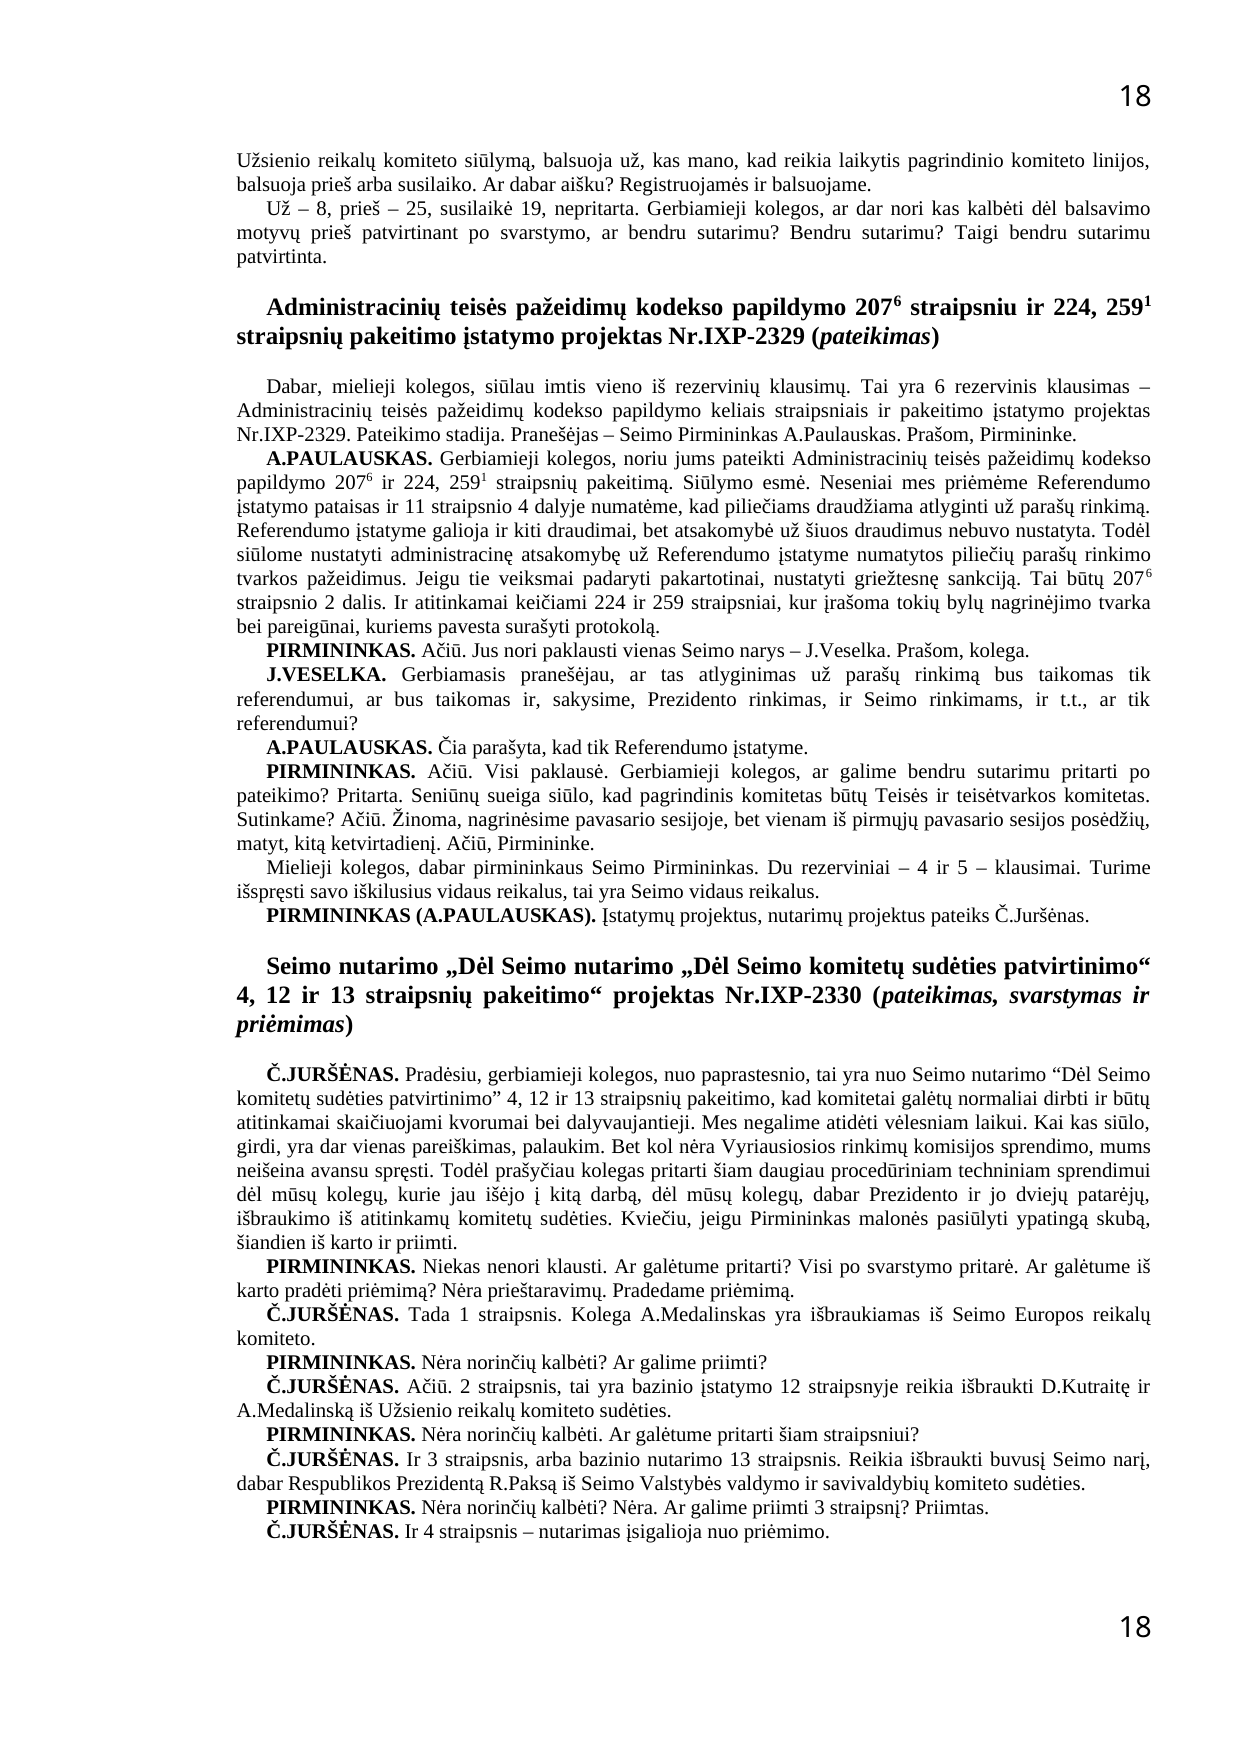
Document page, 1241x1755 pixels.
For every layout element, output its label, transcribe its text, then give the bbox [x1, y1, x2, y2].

text Užsienio reikalų komiteto siūlymą, balsuoja už, kas mano, kad reikia laikytis pagrindinio komiteto linijos, balsuoja prieš arba susilaiko. Ar dabar aišku? Registruojamės ir balsuojame. [236, 148, 1152, 196]
text PIRMININKAS. Ačiū. Visi paklausė. Gerbiamieji kolegos, ar galime bendru sutarimu pritarti po pateikimo? Pritarta. Seniūnų sueiga siūlo, kad pagrindinis komitetas būtų Teisės ir teisėtvarkos komitetas. Sutinkame? Ačiū. Žinoma, nagrinėsime pavasario sesijoje, bet vienam iš pirmųjų pavasario sesijos posėdžių, matyt, kitą ketvirtadienį. Ačiū, Pirmininke. [236, 759, 1152, 855]
text PIRMININKAS. Ačiū. Jus nori paklausti vienas Seimo narys – J.Veselka. Prašom, kolega. [236, 638, 1152, 662]
text A.PAULAUSKAS. Gerbiamieji kolegos, noriu jums pateikti Administracinių teisės pažeidimų kodekso papildymo 2076 ir 224, 2591 straipsnių pakeitimą. Siūlymo esmė. Neseniai mes priėmėme Referendumo įstatymo pataisas ir 11 straipsnio 4 dalyje numatėme, kad piliečiams draudžiama atlyginti už parašų rinkimą. Referendumo įstatyme galioja ir kiti draudimai, bet atsakomybė už šiuos draudimus nebuvo nustatyta. Todėl siūlome nustatyti administracinę atsakomybę už Referendumo įstatyme numatytos piliečių parašų rinkimo tvarkos pažeidimus. Jeigu tie veiksmai padaryti pakartotinai, nustatyti griežtesnę sankciją. Tai būtų 2076 straipsnio 2 dalis. Ir atitinkamai keičiami 224 ir 259 straipsniai, kur įrašoma tokių bylų nagrinėjimo tvarka bei pareigūnai, kuriems pavesta surašyti protokolą. [236, 446, 1152, 638]
text Č.JURŠĖNAS. Ir 4 straipsnis – nutarimas įsigalioja nuo priėmimo. [236, 1519, 1152, 1543]
text PIRMININKAS. Nėra norinčių kalbėti. Ar galėtume pritarti šiam straipsniui? [236, 1422, 1152, 1446]
text Administracinių teisės pažeidimų kodekso papildymo 2076 straipsniu ir 224, 2591 straipsnių pakeitimo įstatymo projektas Nr.IXP-2329 (pateikimas) [236, 292, 1152, 349]
text PIRMININKAS (A.PAULAUSKAS). Įstatymų projektus, nutarimų projektus pateiks Č.Juršėnas. [236, 903, 1152, 927]
text PIRMININKAS. Nėra norinčių kalbėti? Nėra. Ar galime priimti 3 straipsnį? Priimtas. [236, 1494, 1152, 1519]
text Seimo nutarimo „Dėl Seimo nutarimo „Dėl Seimo komitetų sudėties patvirtinimo“ 4, 12 ir 13 straipsnių pakeitimo“ projektas Nr.IXP-2330 (pateikimas, svarstymas ir priėmimas) [236, 951, 1152, 1037]
text Mielieji kolegos, dabar pirmininkaus Seimo Pirmininkas. Du rezerviniai – 4 ir 5 – klausimai. Turime išspręsti savo iškilusius vidaus reikalus, tai yra Seimo vidaus reikalus. [236, 855, 1152, 903]
text J.VESELKA. Gerbiamasis pranešėjau, ar tas atlyginimas už parašų rinkimą bus taikomas tik referendumui, ar bus taikomas ir, sakysime, Prezidento rinkimas, ir Seimo rinkimams, ir t.t., ar tik referendumui? [236, 662, 1152, 734]
text PIRMININKAS. Nėra norinčių kalbėti? Ar galime priimti? [236, 1350, 1152, 1374]
text Č.JURŠĖNAS. Ir 3 straipsnis, arba bazinio nutarimo 13 straipsnis. Reikia išbraukti buvusį Seimo narį, dabar Respublikos Prezidentą R.Paksą iš Seimo Valstybės valdymo ir savivaldybių komiteto sudėties. [236, 1446, 1152, 1494]
text Dabar, mielieji kolegos, siūlau imtis vieno iš rezervinių klausimų. Tai yra 6 rezervinis klausimas – Administracinių teisės pažeidimų kodekso papildymo keliais straipsniais ir pakeitimo įstatymo projektas Nr.IXP-2329. Pateikimo stadija. Pranešėjas – Seimo Pirmininkas A.Paulauskas. Prašom, Pirmininke. [236, 374, 1152, 446]
text Č.JURŠĖNAS. Pradėsiu, gerbiamieji kolegos, nuo paprastesnio, tai yra nuo Seimo nutarimo “Dėl Seimo komitetų sudėties patvirtinimo” 4, 12 ir 13 straipsnių pakeitimo, kad komitetai galėtų normaliai dirbti ir būtų atitinkamai skaičiuojami kvorumai bei dalyvaujantieji. Mes negalime atidėti vėlesniam laikui. Kai kas siūlo, girdi, yra dar vienas pareiškimas, palaukim. Bet kol nėra Vyriausiosios rinkimų komisijos sprendimo, mums neišeina avansu spręsti. Todėl prašyčiau kolegas pritarti šiam daugiau procedūriniam techniniam sprendimui dėl mūsų kolegų, kurie jau išėjo į kitą darbą, dėl mūsų kolegų, dabar Prezidento ir jo dviejų patarėjų, išbraukimo iš atitinkamų komitetų sudėties. Kviečiu, jeigu Pirmininkas malonės pasiūlyti ypatingą skubą, šiandien iš karto ir priimti. [236, 1061, 1152, 1254]
text Č.JURŠĖNAS. Ačiū. 2 straipsnis, tai yra bazinio įstatymo 12 straipsnyje reikia išbraukti D.Kutraitę ir A.Medalinską iš Užsienio reikalų komiteto sudėties. [236, 1374, 1152, 1422]
text Už – 8, prieš – 25, susilaikė 19, nepritarta. Gerbiamieji kolegos, ar dar nori kas kalbėti dėl balsavimo motyvų prieš patvirtinant po svarstymo, ar bendru sutarimu? Bendru sutarimu? Taigi bendru sutarimu patvirtinta. [236, 196, 1152, 268]
text PIRMININKAS. Niekas nenori klausti. Ar galėtume pritarti? Visi po svarstymo pritarė. Ar galėtume iš karto pradėti priėmimą? Nėra prieštaravimų. Pradedame priėmimą. [236, 1254, 1152, 1302]
text Č.JURŠĖNAS. Tada 1 straipsnis. Kolega A.Medalinskas yra išbraukiamas iš Seimo Europos reikalų komiteto. [236, 1302, 1152, 1350]
text A.PAULAUSKAS. Čia parašyta, kad tik Referendumo įstatyme. [236, 734, 1152, 759]
